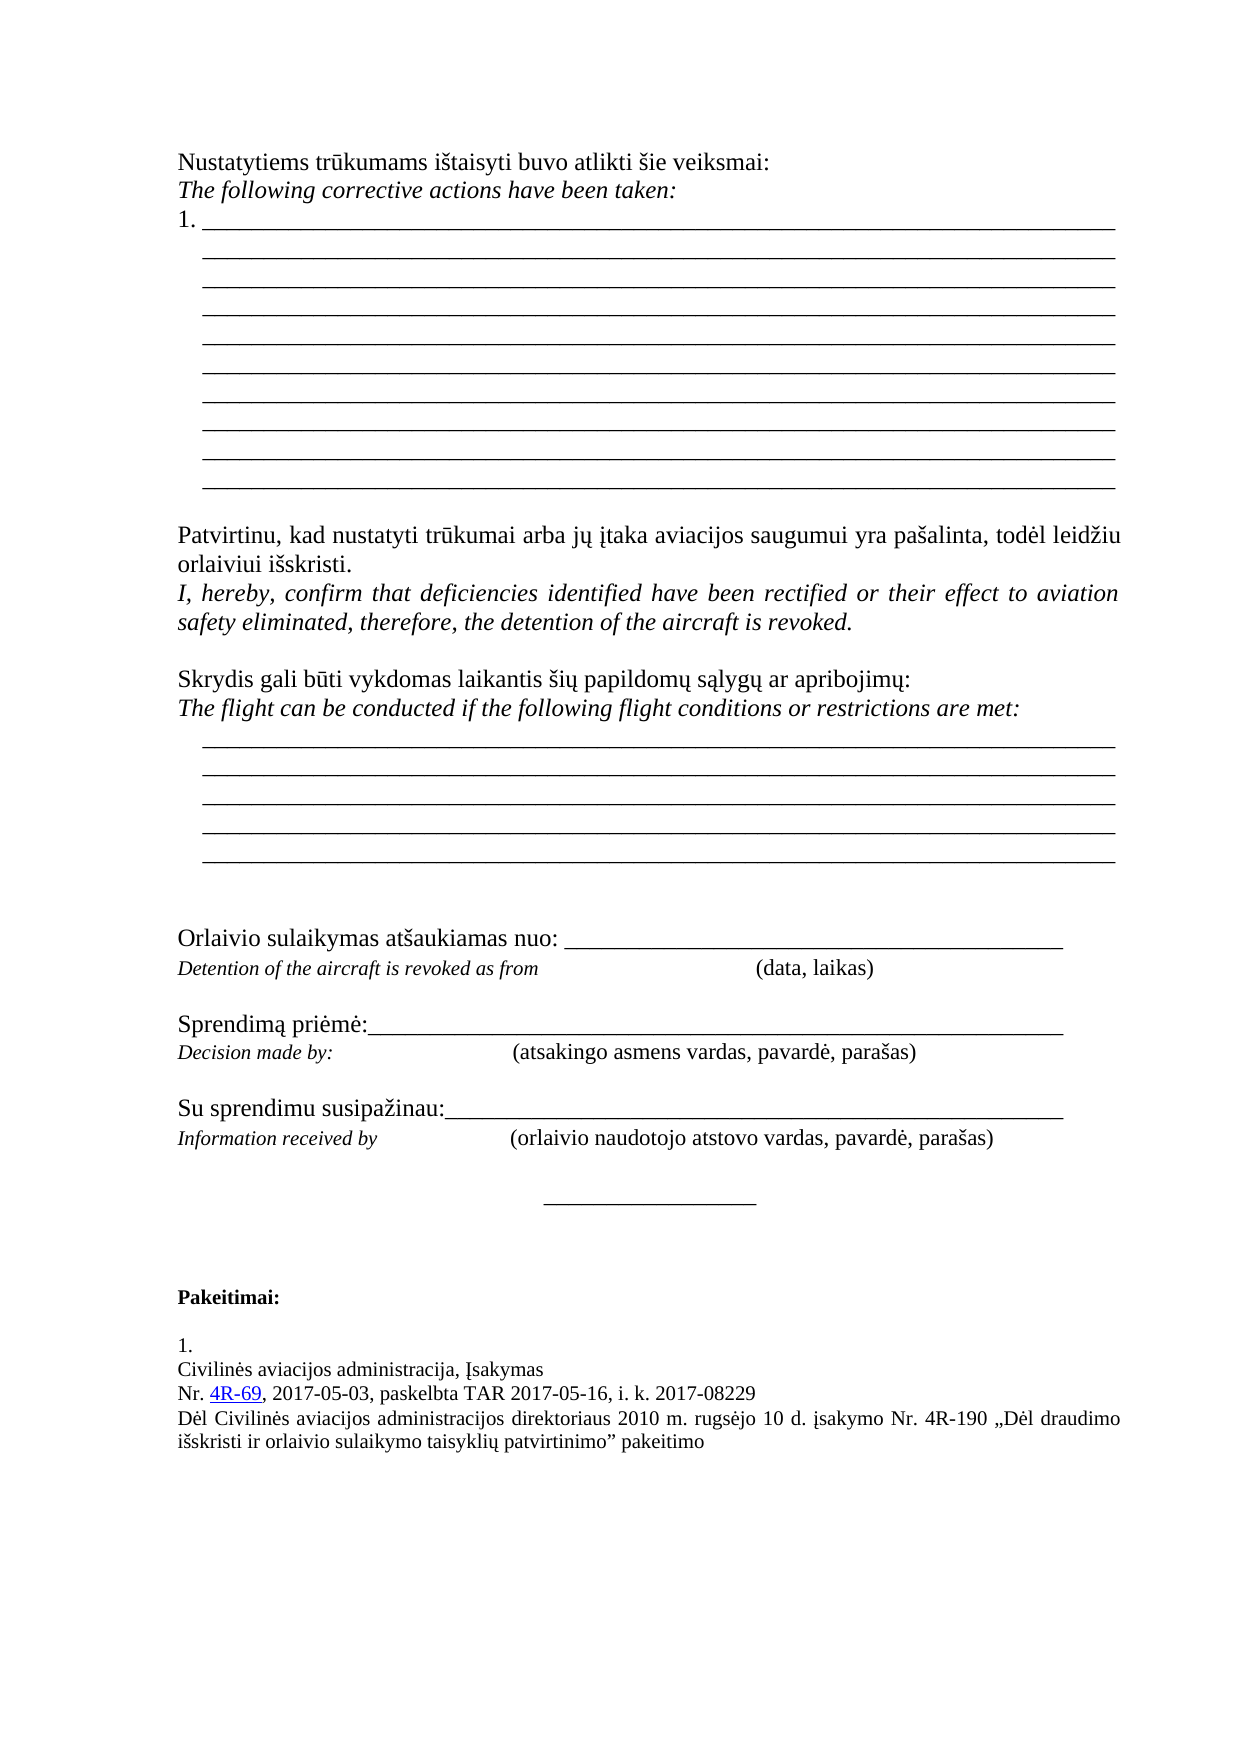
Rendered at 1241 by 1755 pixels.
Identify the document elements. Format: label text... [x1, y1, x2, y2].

text Nustatytiems trūkumams ištaisyti buvo atlikti šie veiksmai: [177, 147, 1122, 176]
text _ [202, 808, 1122, 837]
text The flight can be conducted if the following flight conditions or restrictions are met: [177, 693, 1122, 722]
text _ [202, 434, 1122, 463]
text _ [202, 406, 1122, 434]
text _ [202, 722, 1122, 751]
text _ [202, 348, 1122, 377]
text _________________ [177, 1179, 1122, 1208]
text _ [202, 751, 1122, 779]
text Patvirtinu, kad nustatyti trūkumai arba jų įtaka aviacijos saugumui yra pašalinta, todėl leidžiu orlaiviui išskristi. [177, 521, 1122, 578]
text _ [202, 377, 1122, 406]
text _ [202, 463, 1122, 492]
text The following corrective actions have been taken: [177, 176, 1122, 204]
text I, hereby, confirm that deficiencies identified have been rectified or their effect to aviation safety eliminated, therefore, the detention of the aircraft is revoked. [177, 578, 1122, 636]
text _ [202, 837, 1122, 866]
text Detention of the aircraft is revoked as from (data, laikas) [177, 952, 1122, 981]
text _ [202, 262, 1122, 291]
text _ [202, 233, 1122, 262]
text Information received by (orlaivio naudotojo atstovo vardas, pavardė, parašas) [177, 1122, 1122, 1151]
text 1. [177, 204, 1122, 233]
text Pakeitimai: [177, 1285, 1122, 1309]
text Decision made by: (atsakingo asmens vardas, pavardė, parašas) [177, 1038, 1122, 1064]
text Sprendimą priėmė: [177, 1009, 1122, 1038]
text 1. [177, 1333, 1122, 1357]
text _ [202, 779, 1122, 808]
text Civilinės aviacijos administracija, Įsakymas [177, 1357, 1122, 1381]
text Nr. 4R-69, 2017-05-03, paskelbta TAR 2017-05-16, i. k. 2017-08229 [177, 1381, 1122, 1405]
text Dėl Civilinės aviacijos administracijos direktoriaus 2010 m. rugsėjo 10 d. įsakymo Nr. 4R-190 „Dėl draudimo išskristi ir orlaivio sulaikymo taisyklių patvirtinimo” pakeitimo [177, 1405, 1122, 1453]
text _ [202, 291, 1122, 319]
text Orlaivio sulaikymas atšaukiamas nuo: [177, 923, 1122, 952]
text _ [202, 319, 1122, 348]
text Skrydis gali būti vykdomas laikantis šių papildomų sąlygų ar apribojimų: [177, 664, 1122, 693]
text Su sprendimu susipažinau: [177, 1093, 1122, 1122]
